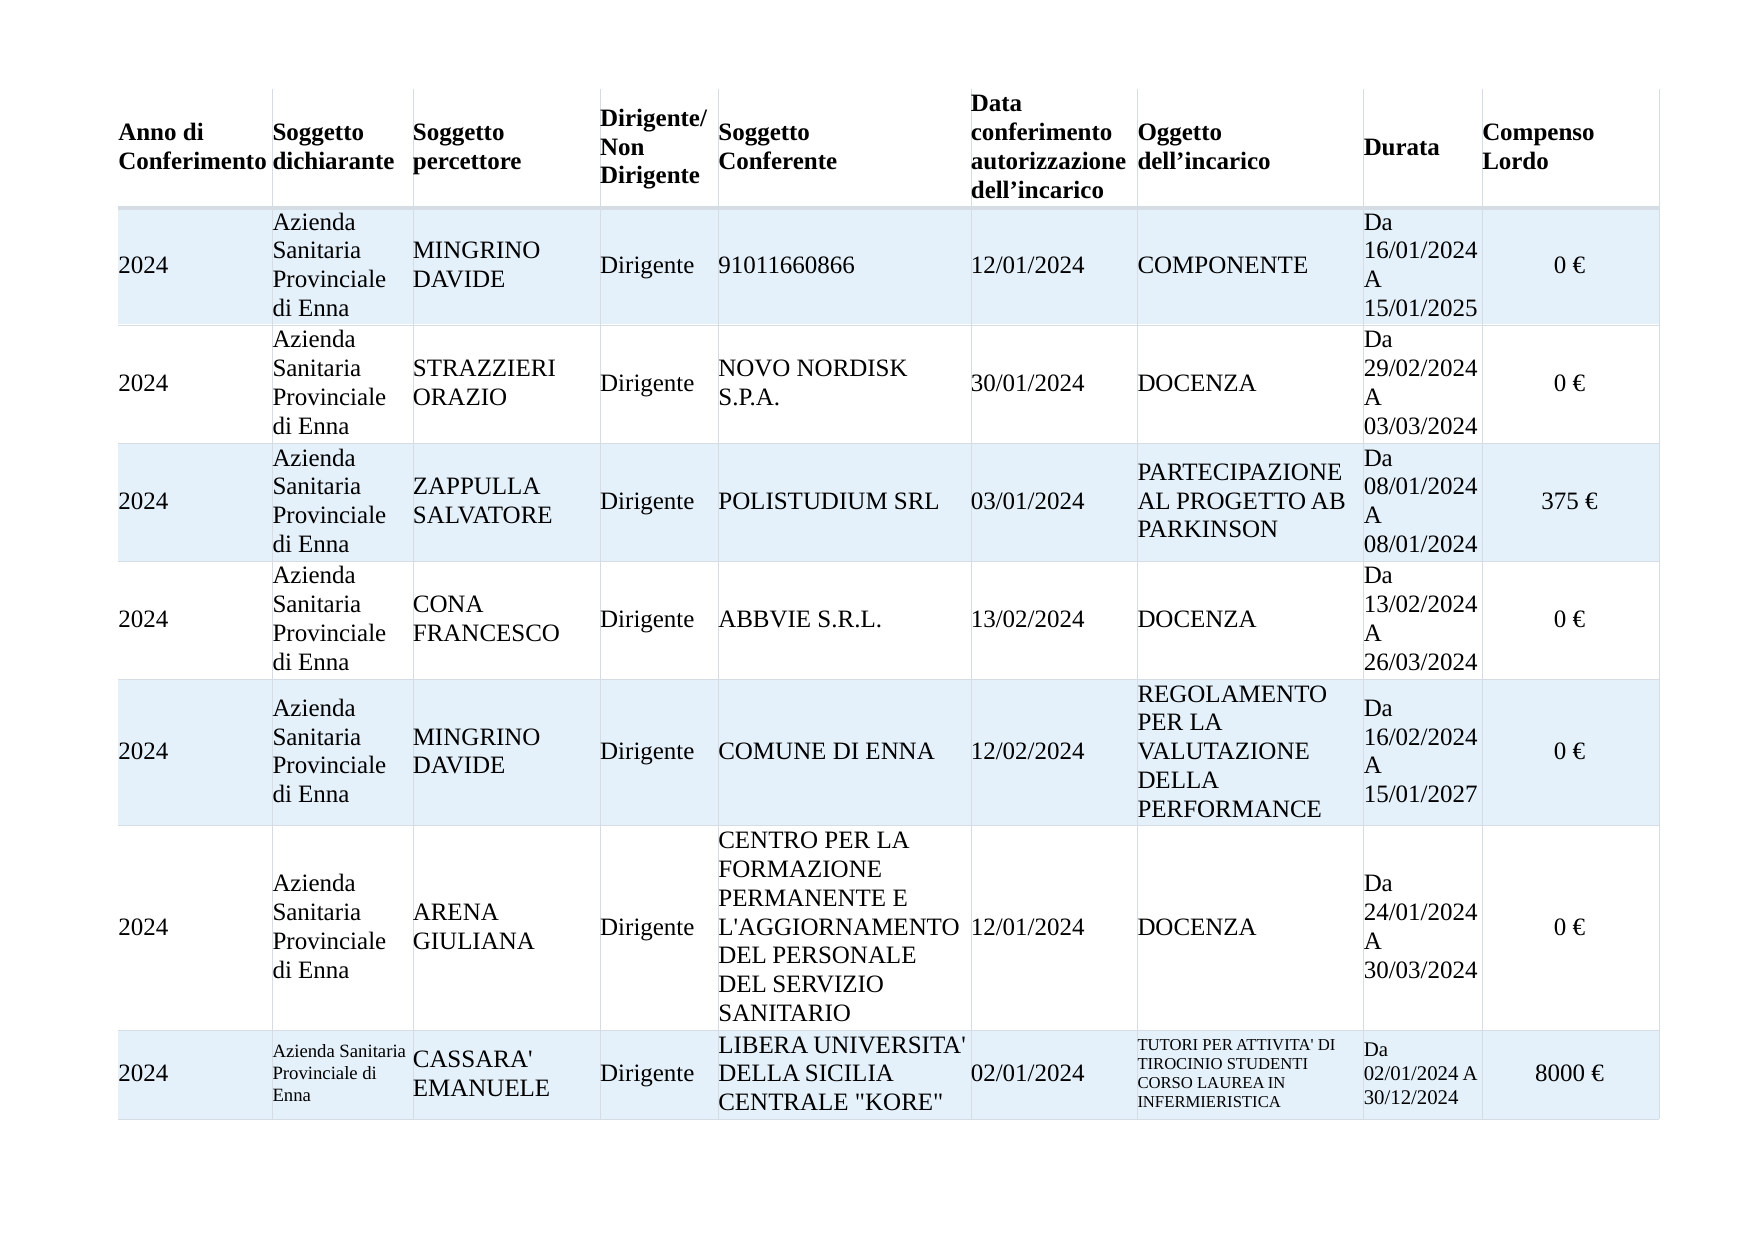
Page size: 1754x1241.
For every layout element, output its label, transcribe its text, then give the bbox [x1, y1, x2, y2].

table_cell DOCENZA [1138, 562, 1363, 678]
table_cell 375 € [1483, 444, 1659, 561]
table_cell 2024 [118, 562, 272, 678]
table_cell Azienda Sanitaria Provinciale di Enna [273, 444, 413, 561]
table_cell 2024 [118, 210, 272, 324]
table_cell Azienda Sanitaria Provinciale di Enna [273, 1031, 413, 1119]
table_header Data conferimento autorizzazione dell’incarico [972, 89, 1137, 206]
table_cell 0 € [1483, 326, 1659, 442]
table_cell CONA FRANCESCO [414, 562, 600, 678]
table_cell 2024 [118, 1031, 272, 1119]
table_cell 12/01/2024 [972, 826, 1137, 1029]
table_cell 13/02/2024 [972, 562, 1137, 678]
table_cell MINGRINO DAVIDE [414, 680, 600, 825]
table_cell COMPONENTE [1138, 210, 1363, 324]
table_cell Azienda Sanitaria Provinciale di Enna [273, 210, 413, 324]
table_cell LIBERA UNIVERSITA' DELLA SICILIA CENTRALE "KORE" [719, 1031, 971, 1119]
table_header Soggetto percettore [414, 89, 600, 206]
table_header Oggetto dell’incarico [1138, 89, 1363, 206]
table_cell Dirigente [601, 444, 718, 561]
table_cell Dirigente [601, 562, 718, 678]
table_cell Azienda Sanitaria Provinciale di Enna [273, 680, 413, 825]
table_cell 0 € [1483, 680, 1659, 825]
table_cell 2024 [118, 444, 272, 561]
table_cell Azienda Sanitaria Provinciale di Enna [273, 326, 413, 442]
table_cell 0 € [1483, 826, 1659, 1029]
table_cell DOCENZA [1138, 826, 1363, 1029]
table_header Soggetto Conferente [719, 89, 971, 206]
table_cell 2024 [118, 826, 272, 1029]
table_cell Da 13/02/2024 A 26/03/2024 [1364, 562, 1482, 678]
table_cell Azienda Sanitaria Provinciale di Enna [273, 826, 413, 1029]
table_cell ABBVIE S.R.L. [719, 562, 971, 678]
table_header Anno di Conferimento [118, 89, 272, 206]
table_cell 03/01/2024 [972, 444, 1137, 561]
table_cell NOVO NORDISK S.P.A. [719, 326, 971, 442]
table_header Soggetto dichiarante [273, 89, 413, 206]
table_cell ZAPPULLA SALVATORE [414, 444, 600, 561]
table_header Durata [1364, 89, 1482, 206]
table_cell Da 16/02/2024 A 15/01/2027 [1364, 680, 1482, 825]
table_cell CENTRO PER LA FORMAZIONE PERMANENTE E L'AGGIORNAMENTO DEL PERSONALE DEL SERVIZIO SANITARIO [719, 826, 971, 1029]
table_cell CASSARA' EMANUELE [414, 1031, 600, 1119]
table_cell ARENA GIULIANA [414, 826, 600, 1029]
table_cell STRAZZIERI ORAZIO [414, 326, 600, 442]
table_cell DOCENZA [1138, 326, 1363, 442]
table_cell Da 02/01/2024 A 30/12/2024 [1364, 1031, 1482, 1119]
table_cell MINGRINO DAVIDE [414, 210, 600, 324]
table_cell REGOLAMENTO PER LA VALUTAZIONE DELLA PERFORMANCE [1138, 680, 1363, 825]
table_cell 2024 [118, 680, 272, 825]
table_cell 0 € [1483, 210, 1659, 324]
table_cell 30/01/2024 [972, 326, 1137, 442]
table_header Compenso Lordo [1483, 89, 1659, 206]
table_cell Dirigente [601, 680, 718, 825]
table_cell COMUNE DI ENNA [719, 680, 971, 825]
table_cell Da 16/01/2024 A 15/01/2025 [1364, 210, 1482, 324]
table_cell 12/02/2024 [972, 680, 1137, 825]
table_cell Azienda Sanitaria Provinciale di Enna [273, 562, 413, 678]
table_cell 12/01/2024 [972, 210, 1137, 324]
table_cell Dirigente [601, 326, 718, 442]
table_cell Dirigente [601, 210, 718, 324]
table_cell Da 08/01/2024 A 08/01/2024 [1364, 444, 1482, 561]
table_cell 0 € [1483, 562, 1659, 678]
table_cell Dirigente [601, 1031, 718, 1119]
table_cell 02/01/2024 [972, 1031, 1137, 1119]
table_cell PARTECIPAZIONE AL PROGETTO AB PARKINSON [1138, 444, 1363, 561]
table_header Dirigente/Non Dirigente [601, 89, 718, 206]
table_cell Dirigente [601, 826, 718, 1029]
table_cell TUTORI PER ATTIVITA' DI TIROCINIO STUDENTI CORSO LAUREA IN INFERMIERISTICA [1138, 1031, 1363, 1119]
table_cell Da 29/02/2024 A 03/03/2024 [1364, 326, 1482, 442]
table_cell Da 24/01/2024 A 30/03/2024 [1364, 826, 1482, 1029]
table_cell 8000 € [1483, 1031, 1659, 1119]
table_cell 91011660866 [719, 210, 971, 324]
table_cell 2024 [118, 326, 272, 442]
table_cell POLISTUDIUM SRL [719, 444, 971, 561]
